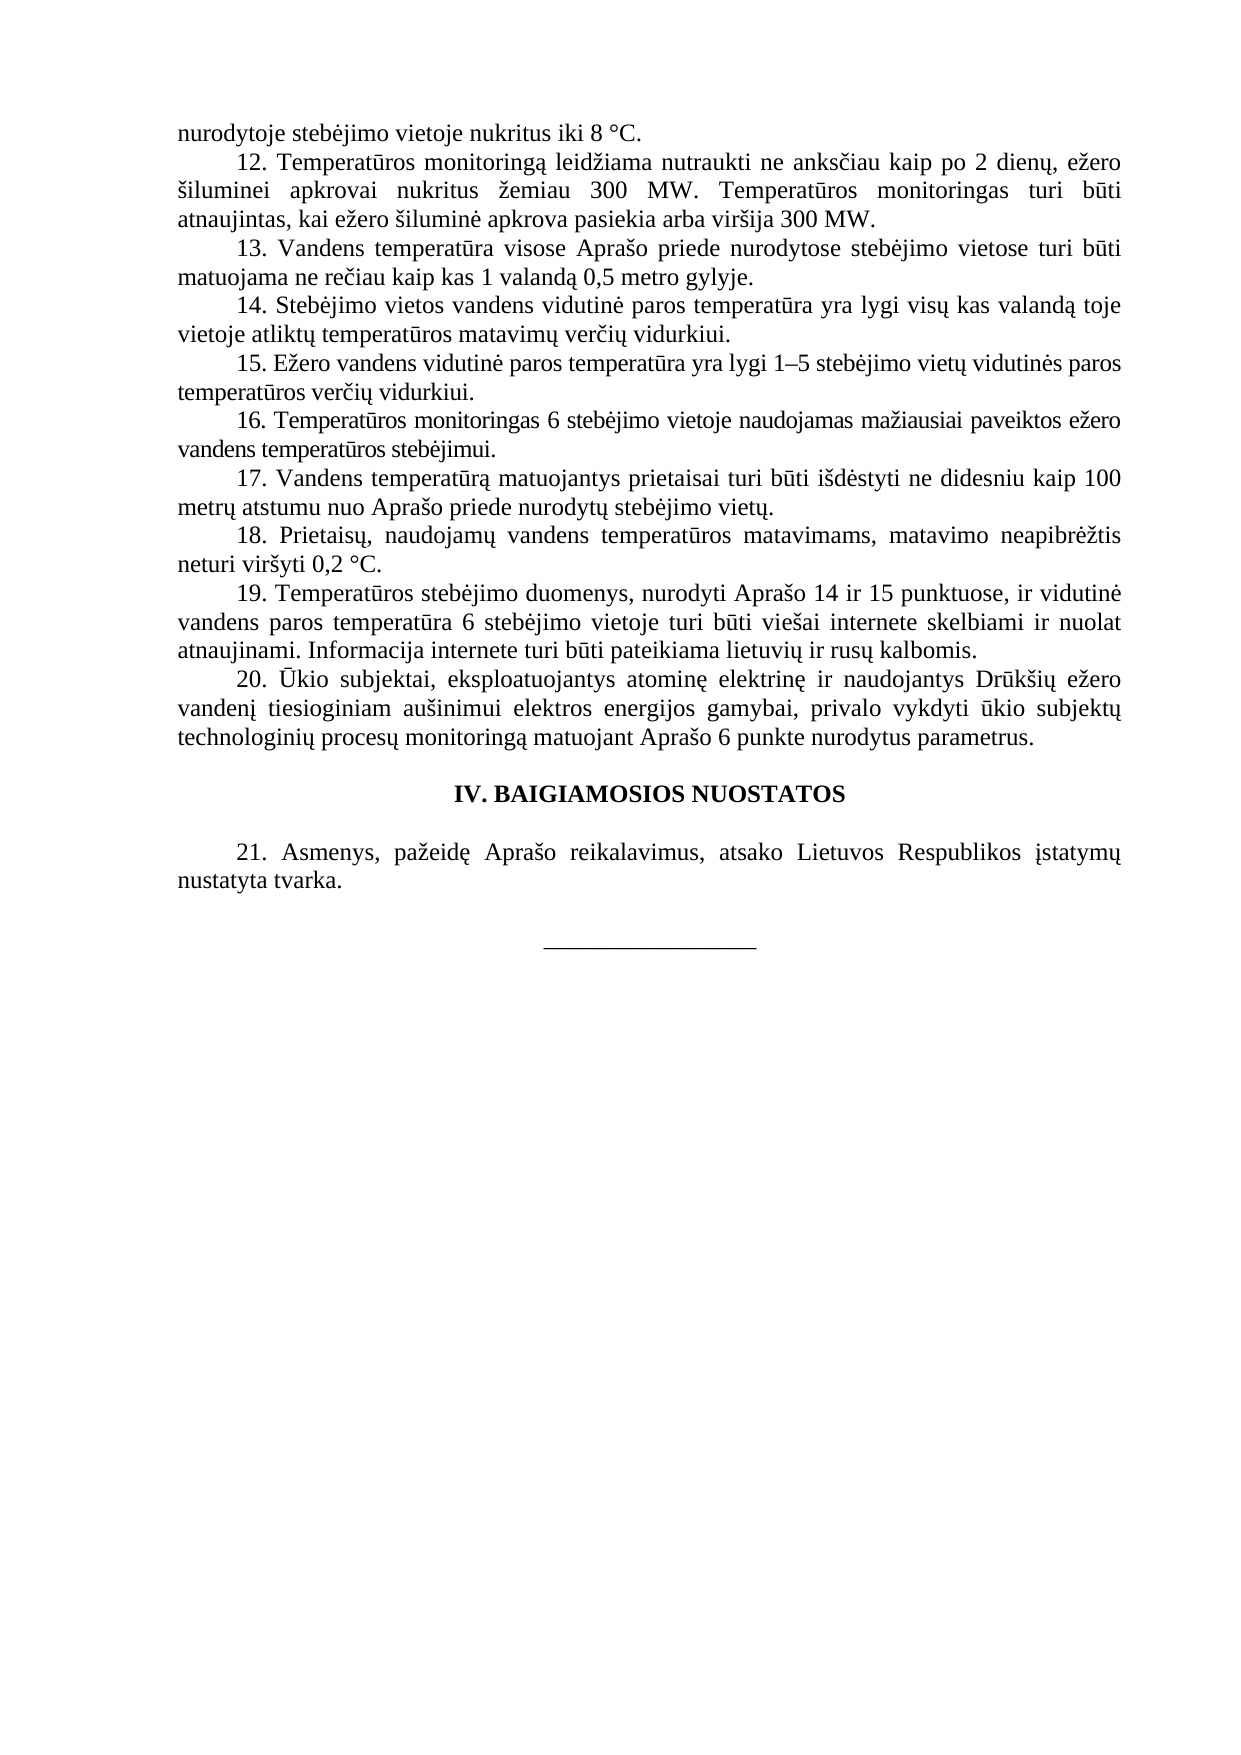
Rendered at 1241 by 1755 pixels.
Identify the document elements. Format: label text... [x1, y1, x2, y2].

text 18. Prietaisų, naudojamų vandens temperatūros matavimams, matavimo neapibrėžtis neturi viršyti 0,2 °C. [177, 521, 1122, 578]
text IV. BAIGIAMOSIOS NUOSTATOS [177, 779, 1122, 808]
text nurodytoje stebėjimo vietoje nukritus iki 8 °C. [177, 118, 1122, 147]
text 21. Asmenys, pažeidę Aprašo reikalavimus, atsako Lietuvos Respublikos įstatymų nustatyta tvarka. [177, 837, 1122, 894]
text 13. Vandens temperatūra visose Aprašo priede nurodytose stebėjimo vietose turi būti matuojama ne rečiau kaip kas 1 valandą 0,5 metro gylyje. [177, 233, 1122, 291]
text 16. Temperatūros monitoringas 6 stebėjimo vietoje naudojamas mažiausiai paveiktos ežero vandens temperatūros stebėjimui. [177, 406, 1122, 463]
text 19. Temperatūros stebėjimo duomenys, nurodyti Aprašo 14 ir 15 punktuose, ir vidutinė vandens paros temperatūra 6 stebėjimo vietoje turi būti viešai internete skelbiami ir nuolat atnaujinami. Informacija internete turi būti pateikiama lietuvių ir rusų kalbomis. [177, 578, 1122, 664]
text 12. Temperatūros monitoringą leidžiama nutraukti ne anksčiau kaip po 2 dienų, ežero šiluminei apkrovai nukritus žemiau 300 MW. Temperatūros monitoringas turi būti atnaujintas, kai ežero šiluminė apkrova pasiekia arba viršija 300 MW. [177, 147, 1122, 233]
text 20. Ūkio subjektai, eksploatuojantys atominę elektrinę ir naudojantys Drūkšių ežero vandenį tiesioginiam aušinimui elektros energijos gamybai, privalo vykdyti ūkio subjektų technologinių procesų monitoringą matuojant Aprašo 6 punkte nurodytus parametrus. [177, 664, 1122, 751]
text 15. Ežero vandens vidutinė paros temperatūra yra lygi 1–5 stebėjimo vietų vidutinės paros temperatūros verčių vidurkiui. [177, 348, 1122, 406]
text 17. Vandens temperatūrą matuojantys prietaisai turi būti išdėstyti ne didesniu kaip 100 metrų atstumu nuo Aprašo priede nurodytų stebėjimo vietų. [177, 463, 1122, 521]
text _________________ [177, 923, 1122, 952]
text 14. Stebėjimo vietos vandens vidutinė paros temperatūra yra lygi visų kas valandą toje vietoje atliktų temperatūros matavimų verčių vidurkiui. [177, 291, 1122, 348]
